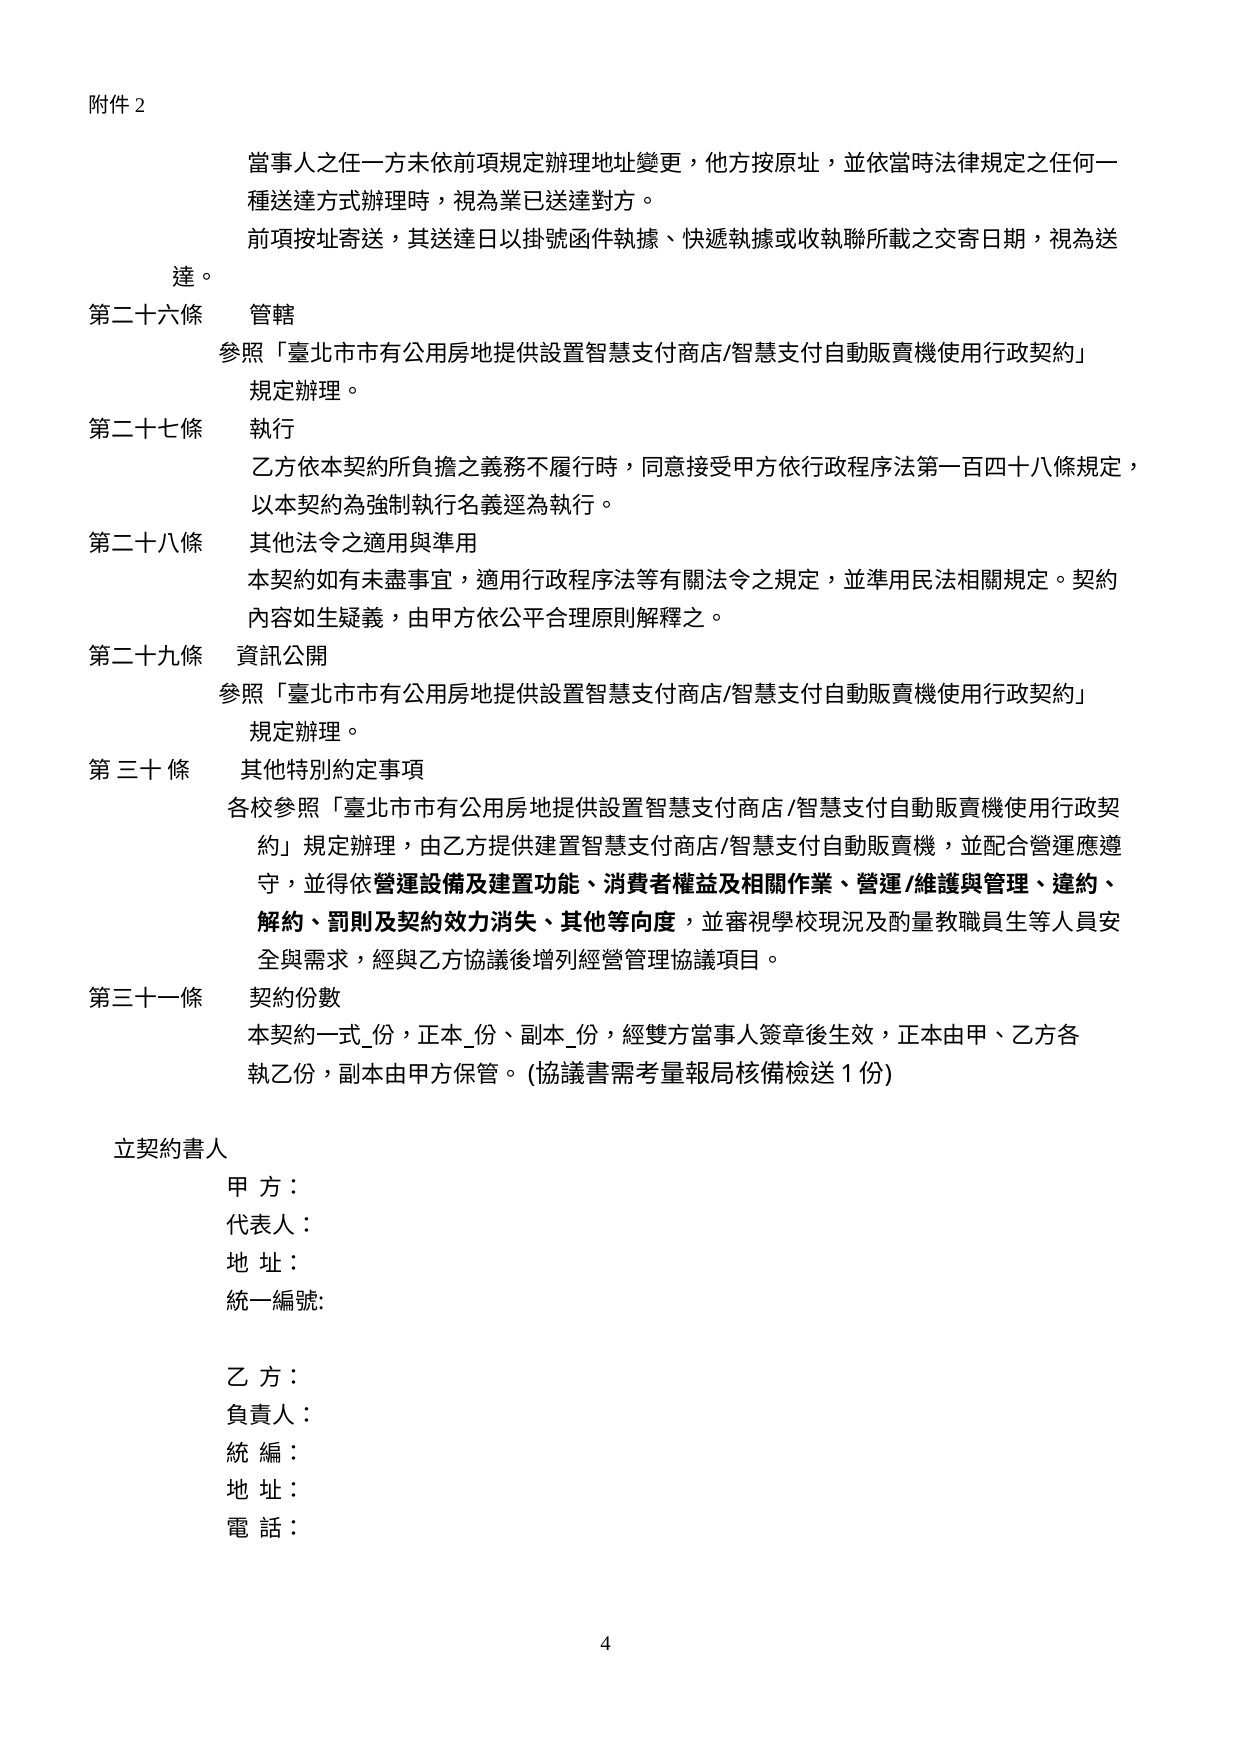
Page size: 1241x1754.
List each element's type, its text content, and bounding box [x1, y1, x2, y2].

text 參照「臺北市市有公用房地提供設置智慧支付商店/智慧支付自動販賣機使用行政契約」 [189, 666, 1122, 704]
text 第二十八條 其他法令之適用與準用 [89, 514, 1122, 552]
text 執乙份，副本由甲方保管。 (協議書需考量報局核備檢送1份) [201, 1045, 1122, 1083]
text 各校參照「臺北市市有公用房地提供設置智慧支付商店/智慧支付自動販賣機使用行政契約」規定辦理，由乙方提供建置智慧支付商店/智慧支付自動販賣機，並配合營運應遵守，並得依營運設備及建置功能、消費者權益及相關作業、營運/維護與管理、違約、解約、罰則及契約效力消失、其他等向度，並審視學校現況及酌量教職員生等人員安全與需求，經與乙方協議後增列經營管理協議項目。 [189, 780, 1122, 969]
text 乙 方： [226, 1349, 1122, 1387]
text 電 話： [226, 1500, 1122, 1538]
text 代表人： [89, 1197, 1122, 1235]
text 甲 方： [89, 1159, 1122, 1197]
text 本契約一式 份，正本 份、副本 份，經雙方當事人簽章後生效，正本由甲、乙方各 [201, 1007, 1122, 1045]
text 規定辦理。 [89, 363, 1122, 401]
text 達。 [89, 249, 1122, 287]
text 種送達方式辦理時，視為業已送達對方。 [201, 173, 1122, 211]
text 第二十六條 管轄 [89, 287, 1122, 325]
text 前項按址寄送，其送達日以掛號函件執據、快遞執據或收執聯所載之交寄日期，視為送 [201, 211, 1122, 249]
text 內容如生疑義，由甲方依公平合理原則解釋之。 [201, 590, 1122, 628]
text 負責人： [226, 1387, 1122, 1424]
text 乙方依本契約所負擔之義務不履行時，同意接受甲方依行政程序法第一百四十八條規定，以本契約為強制執行名義逕為執行。 [251, 439, 1122, 514]
text 統一編號: [226, 1273, 1122, 1311]
text 地 址： [226, 1462, 1122, 1500]
text 第 三十 條 其他特別約定事項 [89, 742, 1122, 780]
text 第三十一條 契約份數 [89, 969, 1122, 1007]
text 地 址： [89, 1235, 1122, 1273]
text 立契約書人 [114, 1121, 1122, 1159]
text 規定辦理。 [89, 704, 1122, 742]
text 本契約如有未盡事宜，適用行政程序法等有關法令之規定，並準用民法相關規定。契約 [201, 552, 1122, 590]
text 參照「臺北市市有公用房地提供設置智慧支付商店/智慧支付自動販賣機使用行政契約」 [189, 325, 1122, 363]
text 第二十七條 執行 [89, 401, 1122, 439]
text 當事人之任一方未依前項規定辦理地址變更，他方按原址，並依當時法律規定之任何一 [201, 135, 1122, 173]
text 統 編： [226, 1424, 1122, 1462]
text 第二十九條 資訊公開 [89, 628, 1122, 666]
